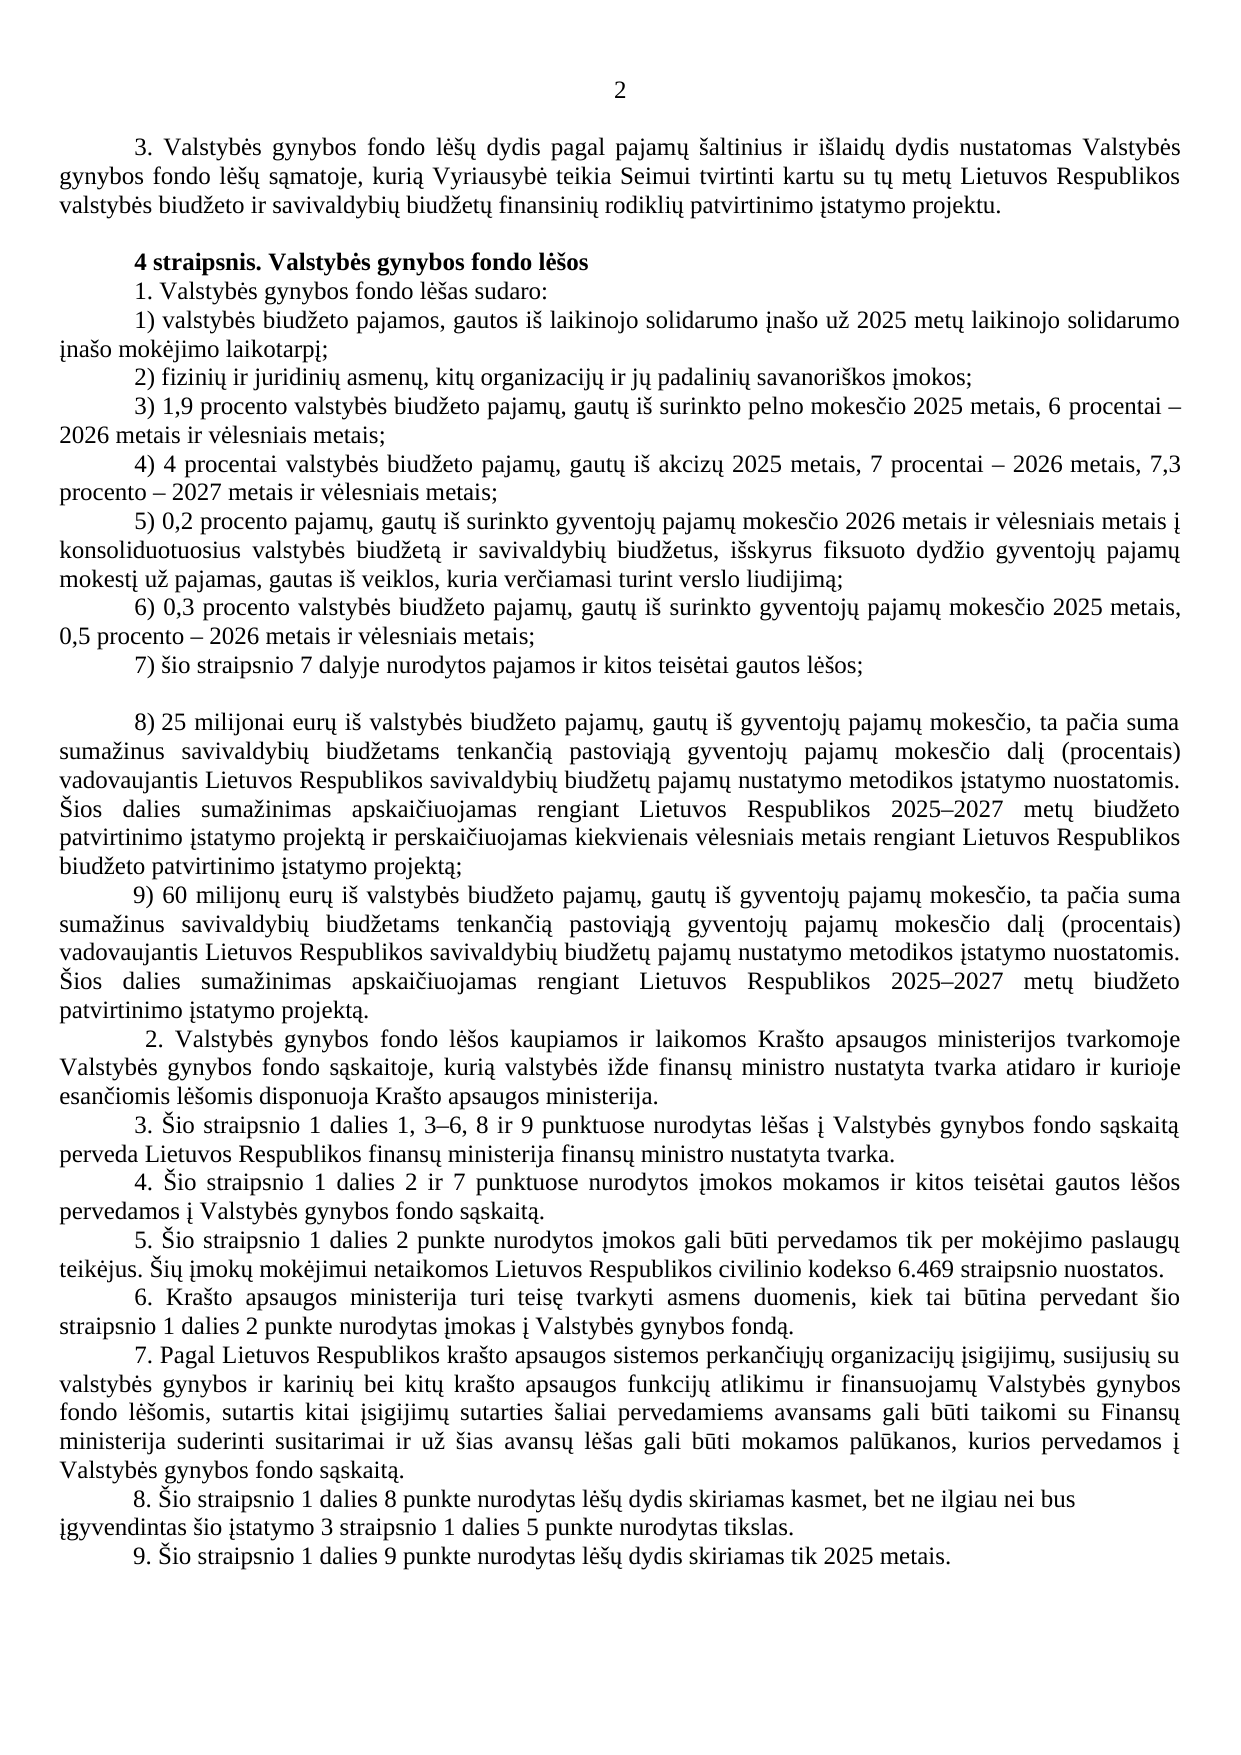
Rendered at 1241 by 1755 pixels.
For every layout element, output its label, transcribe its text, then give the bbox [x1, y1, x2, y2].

text 6. Krašto apsaugos ministerija turi teisę tvarkyti asmens duomenis, kiek tai būtina pervedant šio straipsnio 1 dalies 2 punkte nurodytas įmokas į Valstybės gynybos fondą. [59, 1282, 1181, 1340]
text 8. Šio straipsnio 1 dalies 8 punkte nurodytas lėšų dydis skiriamas kasmet, bet ne ilgiau nei bus įgyvendintas šio įstatymo 3 straipsnio 1 dalies 5 punkte nurodytas tikslas. [59, 1484, 1181, 1541]
text 9) 60 milijonų eurų iš valstybės biudžeto pajamų, gautų iš gyventojų pajamų mokesčio, ta pačia suma sumažinus savivaldybių biudžetams tenkančią pastoviąją gyventojų pajamų mokesčio dalį (procentais) vadovaujantis Lietuvos Respublikos savivaldybių biudžetų pajamų nustatymo metodikos įstatymo nuostatomis. Šios dalies sumažinimas apskaičiuojamas rengiant Lietuvos Respublikos 2025–2027 metų biudžeto patvirtinimo įstatymo projektą. [59, 880, 1181, 1024]
text 7. Pagal Lietuvos Respublikos krašto apsaugos sistemos perkančiųjų organizacijų įsigijimų, susijusių su valstybės gynybos ir karinių bei kitų krašto apsaugos funkcijų atlikimu ir finansuojamų Valstybės gynybos fondo lėšomis, sutartis kitai įsigijimų sutarties šaliai pervedamiems avansams gali būti taikomi su Finansų ministerija suderinti susitarimai ir už šias avansų lėšas gali būti mokamos palūkanos, kurios pervedamos į Valstybės gynybos fondo sąskaitą. [59, 1340, 1181, 1484]
text 8) 25 milijonai eurų iš valstybės biudžeto pajamų, gautų iš gyventojų pajamų mokesčio, ta pačia suma sumažinus savivaldybių biudžetams tenkančią pastoviąją gyventojų pajamų mokesčio dalį (procentais) vadovaujantis Lietuvos Respublikos savivaldybių biudžetų pajamų nustatymo metodikos įstatymo nuostatomis. Šios dalies sumažinimas apskaičiuojamas rengiant Lietuvos Respublikos 2025–2027 metų biudžeto patvirtinimo įstatymo projektą ir perskaičiuojamas kiekvienais vėlesniais metais rengiant Lietuvos Respublikos biudžeto patvirtinimo įstatymo projektą; [59, 707, 1181, 880]
text 3. Valstybės gynybos fondo lėšų dydis pagal pajamų šaltinius ir išlaidų dydis nustatomas Valstybės gynybos fondo lėšų sąmatoje, kurią Vyriausybė teikia Seimui tvirtinti kartu su tų metų Lietuvos Respublikos valstybės biudžeto ir savivaldybių biudžetų finansinių rodiklių patvirtinimo įstatymo projektu. [59, 132, 1181, 219]
text 3) 1,9 procento valstybės biudžeto pajamų, gautų iš surinkto pelno mokesčio 2025 metais, 6 procentai – 2026 metais ir vėlesniais metais; [59, 391, 1181, 449]
text 9. Šio straipsnio 1 dalies 9 punkte nurodytas lėšų dydis skiriamas tik 2025 metais. [59, 1541, 1181, 1570]
text 4 straipsnis. Valstybės gynybos fondo lėšos [59, 247, 1181, 276]
text 5. Šio straipsnio 1 dalies 2 punkte nurodytos įmokos gali būti pervedamos tik per mokėjimo paslaugų teikėjus. Šių įmokų mokėjimui netaikomos Lietuvos Respublikos civilinio kodekso 6.469 straipsnio nuostatos. [59, 1225, 1181, 1282]
text 1. Valstybės gynybos fondo lėšas sudaro: [59, 276, 1181, 305]
text 7) šio straipsnio 7 dalyje nurodytos pajamos ir kitos teisėtai gautos lėšos; [59, 650, 1181, 679]
text 2. Valstybės gynybos fondo lėšos kaupiamos ir laikomos Krašto apsaugos ministerijos tvarkomoje Valstybės gynybos fondo sąskaitoje, kurią valstybės ižde finansų ministro nustatyta tvarka atidaro ir kurioje esančiomis lėšomis disponuoja Krašto apsaugos ministerija. [59, 1024, 1181, 1110]
text 1) valstybės biudžeto pajamos, gautos iš laikinojo solidarumo įnašo už 2025 metų laikinojo solidarumo įnašo mokėjimo laikotarpį; [59, 305, 1181, 362]
text 4. Šio straipsnio 1 dalies 2 ir 7 punktuose nurodytos įmokos mokamos ir kitos teisėtai gautos lėšos pervedamos į Valstybės gynybos fondo sąskaitą. [59, 1167, 1181, 1225]
text 2) fizinių ir juridinių asmenų, kitų organizacijų ir jų padalinių savanoriškos įmokos; [59, 362, 1181, 391]
text 4) 4 procentai valstybės biudžeto pajamų, gautų iš akcizų 2025 metais, 7 procentai – 2026 metais, 7,3 procento – 2027 metais ir vėlesniais metais; [59, 449, 1181, 506]
text 6) 0,3 procento valstybės biudžeto pajamų, gautų iš surinkto gyventojų pajamų mokesčio 2025 metais, 0,5 procento – 2026 metais ir vėlesniais metais; [59, 592, 1181, 650]
text 3. Šio straipsnio 1 dalies 1, 3–6, 8 ir 9 punktuose nurodytas lėšas į Valstybės gynybos fondo sąskaitą perveda Lietuvos Respublikos finansų ministerija finansų ministro nustatyta tvarka. [59, 1110, 1181, 1167]
text 5) 0,2 procento pajamų, gautų iš surinkto gyventojų pajamų mokesčio 2026 metais ir vėlesniais metais į konsoliduotuosius valstybės biudžetą ir savivaldybių biudžetus, išskyrus fiksuoto dydžio gyventojų pajamų mokestį už pajamas, gautas iš veiklos, kuria verčiamasi turint verslo liudijimą; [59, 506, 1181, 592]
